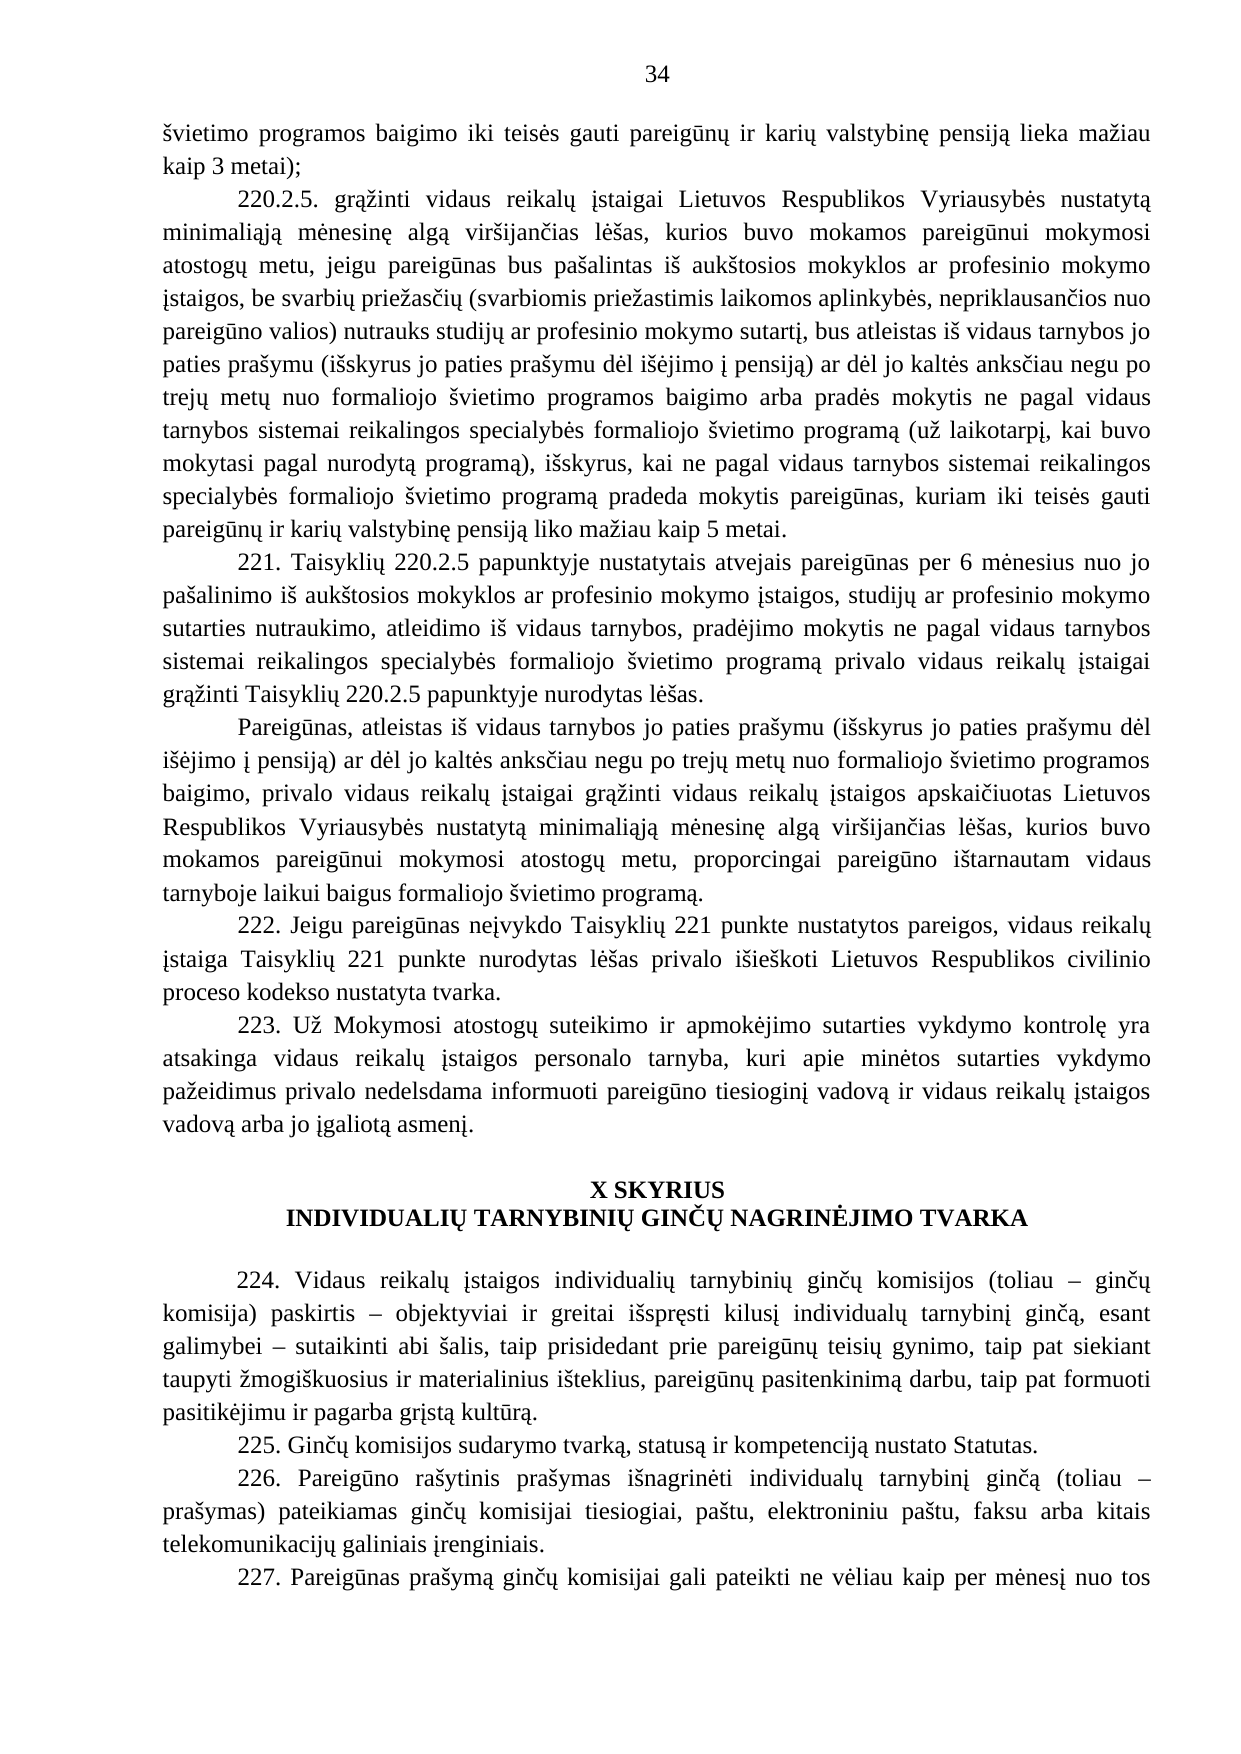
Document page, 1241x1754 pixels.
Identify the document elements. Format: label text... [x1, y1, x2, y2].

text Pareigūnas, atleistas iš vidaus tarnybos jo paties prašymu (išskyrus jo paties prašymu dėl išėjimo į pensiją) ar dėl jo kaltės anksčiau negu po trejų metų nuo formaliojo švietimo programos baigimo, privalo vidaus reikalų įstaigai grąžinti vidaus reikalų įstaigos apskaičiuotas Lietuvos Respublikos Vyriausybės nustatytą minimaliąją mėnesinę algą viršijančias lėšas, kurios buvo mokamos pareigūnui mokymosi atostogų metu, proporcingai pareigūno ištarnautam vidaus tarnyboje laikui baigus formaliojo švietimo programą. [162, 712, 1152, 906]
text 226. Pareigūno rašytinis prašymas išnagrinėti individualų tarnybinį ginčą (toliau – prašymas) pateikiamas ginčų komisijai tiesiogiai, paštu, elektroniniu paštu, faksu arba kitais telekomunikacijų galiniais įrenginiais. [162, 1463, 1152, 1558]
text 227. Pareigūnas prašymą ginčų komisijai gali pateikti ne vėliau kaip per mėnesį nuo tos [162, 1562, 1152, 1591]
text 220.2.5. grąžinti vidaus reikalų įstaigai Lietuvos Respublikos Vyriausybės nustatytą minimaliąją mėnesinę algą viršijančias lėšas, kurios buvo mokamos pareigūnui mokymosi atostogų metu, jeigu pareigūnas bus pašalintas iš aukštosios mokyklos ar profesinio mokymo įstaigos, be svarbių priežasčių (svarbiomis priežastimis laikomos aplinkybės, nepriklausančios nuo pareigūno valios) nutrauks studijų ar profesinio mokymo sutartį, bus atleistas iš vidaus tarnybos jo paties prašymu (išskyrus jo paties prašymu dėl išėjimo į pensiją) ar dėl jo kaltės anksčiau negu po trejų metų nuo formaliojo švietimo programos baigimo arba pradės mokytis ne pagal vidaus tarnybos sistemai reikalingos specialybės formaliojo švietimo programą (už laikotarpį, kai buvo mokytasi pagal nurodytą programą), išskyrus, kai ne pagal vidaus tarnybos sistemai reikalingos specialybės formaliojo švietimo programą pradeda mokytis pareigūnas, kuriam iki teisės gauti pareigūnų ir karių valstybinę pensiją liko mažiau kaip 5 metai. [162, 184, 1152, 543]
text X SKYRIUS [162, 1175, 1152, 1203]
text 222. Jeigu pareigūnas neįvykdo Taisyklių 221 punkte nustatytos pareigos, vidaus reikalų įstaiga Taisyklių 221 punkte nurodytas lėšas privalo išieškoti Lietuvos Respublikos civilinio proceso kodekso nustatyta tvarka. [162, 911, 1152, 1005]
text 221. Taisyklių 220.2.5 papunktyje nustatytais atvejais pareigūnas per 6 mėnesius nuo jo pašalinimo iš aukštosios mokyklos ar profesinio mokymo įstaigos, studijų ar profesinio mokymo sutarties nutraukimo, atleidimo iš vidaus tarnybos, pradėjimo mokytis ne pagal vidaus tarnybos sistemai reikalingos specialybės formaliojo švietimo programą privalo vidaus reikalų įstaigai grąžinti Taisyklių 220.2.5 papunktyje nurodytas lėšas. [162, 547, 1152, 708]
text 224. Vidaus reikalų įstaigos individualių tarnybinių ginčų komisijos (toliau – ginčų komisija) paskirtis – objektyviai ir greitai išspręsti kilusį individualų tarnybinį ginčą, esant galimybei – sutaikinti abi šalis, taip prisidedant prie pareigūnų teisių gynimo, taip pat siekiant taupyti žmogiškuosius ir materialinius išteklius, pareigūnų pasitenkinimą darbu, taip pat formuoti pasitikėjimu ir pagarba grįstą kultūrą. [162, 1265, 1152, 1426]
text 225. Ginčų komisijos sudarymo tvarką, statusą ir kompetenciją nustato Statutas. [162, 1430, 1152, 1459]
text 223. Už Mokymosi atostogų suteikimo ir apmokėjimo sutarties vykdymo kontrolę yra atsakinga vidaus reikalų įstaigos personalo tarnyba, kuri apie minėtos sutarties vykdymo pažeidimus privalo nedelsdama informuoti pareigūno tiesioginį vadovą ir vidaus reikalų įstaigos vadovą arba jo įgaliotą asmenį. [162, 1010, 1152, 1137]
text švietimo programos baigimo iki teisės gauti pareigūnų ir karių valstybinę pensiją lieka mažiau kaip 3 metai); [162, 118, 1152, 180]
text INDIVIDUALIŲ TARNYBINIŲ GINČŲ NAGRINĖJIMO TVARKA [162, 1203, 1152, 1232]
